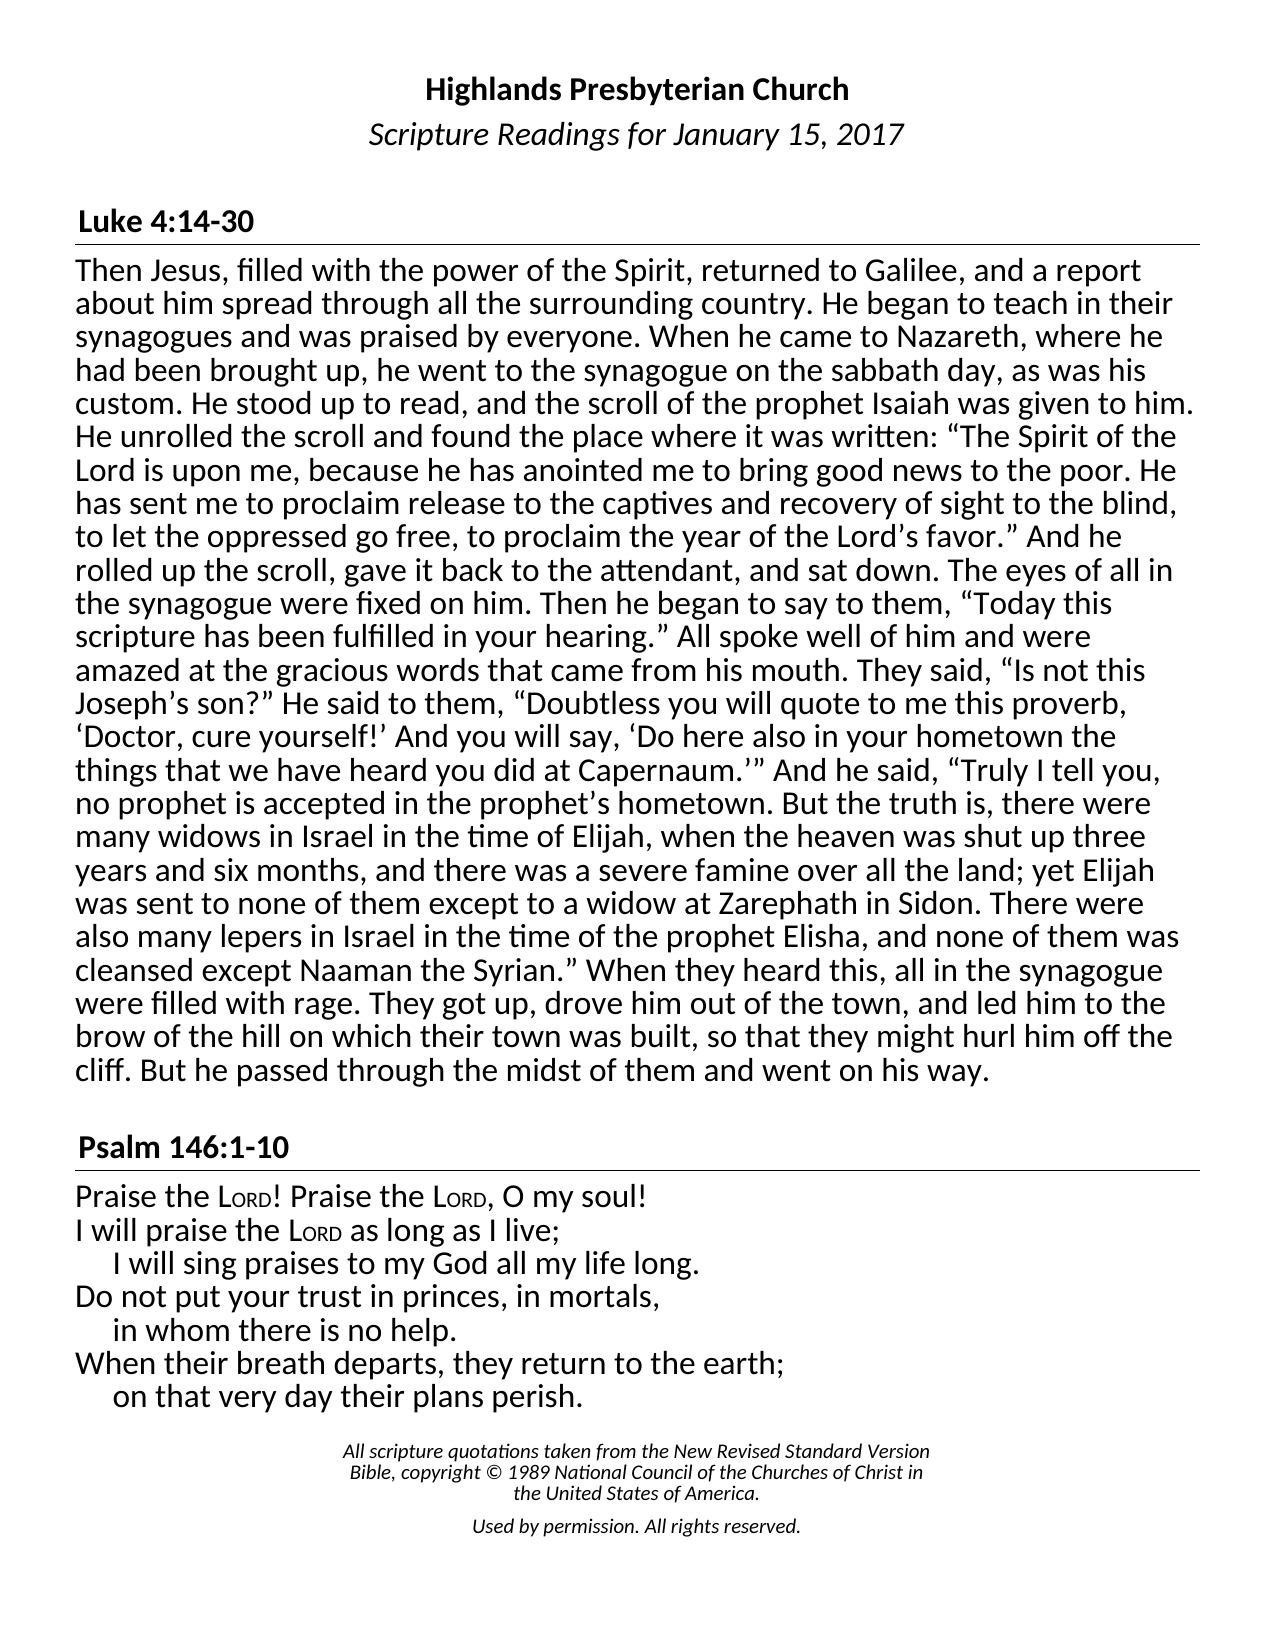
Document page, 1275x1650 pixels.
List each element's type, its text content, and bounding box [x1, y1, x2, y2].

text Used by permission. All rights reserved. [337, 1518, 937, 1539]
title Highlands Presbyterian Church [75, 75, 1200, 108]
text Praise the Lord! Praise the Lord, O my soul! [75, 1183, 1200, 1216]
text Do not put your trust in princes, in mortals, in whom there is no help. [75, 1283, 1200, 1349]
subtitle Luke 4:14-30 [75, 204, 1200, 244]
text I will praise the Lord as long as I live; I will sing praises to my God all my life long. [75, 1216, 1200, 1283]
subtitle Scripture Readings for January 15, 2017 [75, 120, 1200, 154]
text When their breath departs, they return to the earth; on that very day their plans perish. [75, 1349, 1200, 1416]
text Then Jesus, filled with the power of the Spirit, returned to Galilee, and a report about him spread through all the surrounding country. He began to teach in their synagogues and was praised by everyone. When he came to Nazareth, where he had been brought up, he went to the synagogue on the sabbath day, as was his custom. He stood up to read, and the scroll of the prophet Isaiah was given to him. He unrolled the scroll and found the place where it was written: “The Spirit of the Lord is upon me, because he has anointed me to bring good news to the poor. He has sent me to proclaim release to the captives and recovery of sight to the blind, to let the oppressed go free, to proclaim the year of the Lord’s favor.” And he rolled up the scroll, gave it back to the attendant, and sat down. The eyes of all in the synagogue were fixed on him. Then he began to say to them, “Today this scripture has been fulfilled in your hearing.” All spoke well of him and were amazed at the gracious words that came from his mouth. They said, “Is not this Joseph’s son?” He said to them, “Doubtless you will quote to me this proverb, ‘Doctor, cure yourself!’ And you will say, ‘Do here also in your hometown the things that we have heard you did at Capernaum.’” And he said, “Truly I tell you, no prophet is accepted in the prophet’s hometown. But the truth is, there were many widows in Israel in the time of Elijah, when the heaven was shut up three years and six months, and there was a severe famine over all the land; yet Elijah was sent to none of them except to a widow at Zarephath in Sidon. There were also many lepers in Israel in the time of the prophet Elisha, and none of them was cleansed except Naaman the Syrian.” When they heard this, all in the synagogue were filled with rage. They got up, drove him out of the town, and led him to the brow of the hill on which their town was built, so that they might hurl him off the cliff. But he passed through the midst of them and went on his way. [75, 256, 1200, 1089]
subtitle Psalm 146:1-10 [75, 1131, 1200, 1170]
text All scripture quotations taken from the New Revised Standard Version Bible, copyright © 1989 National Council of the Churches of Christ in the United States of America. [337, 1443, 937, 1506]
